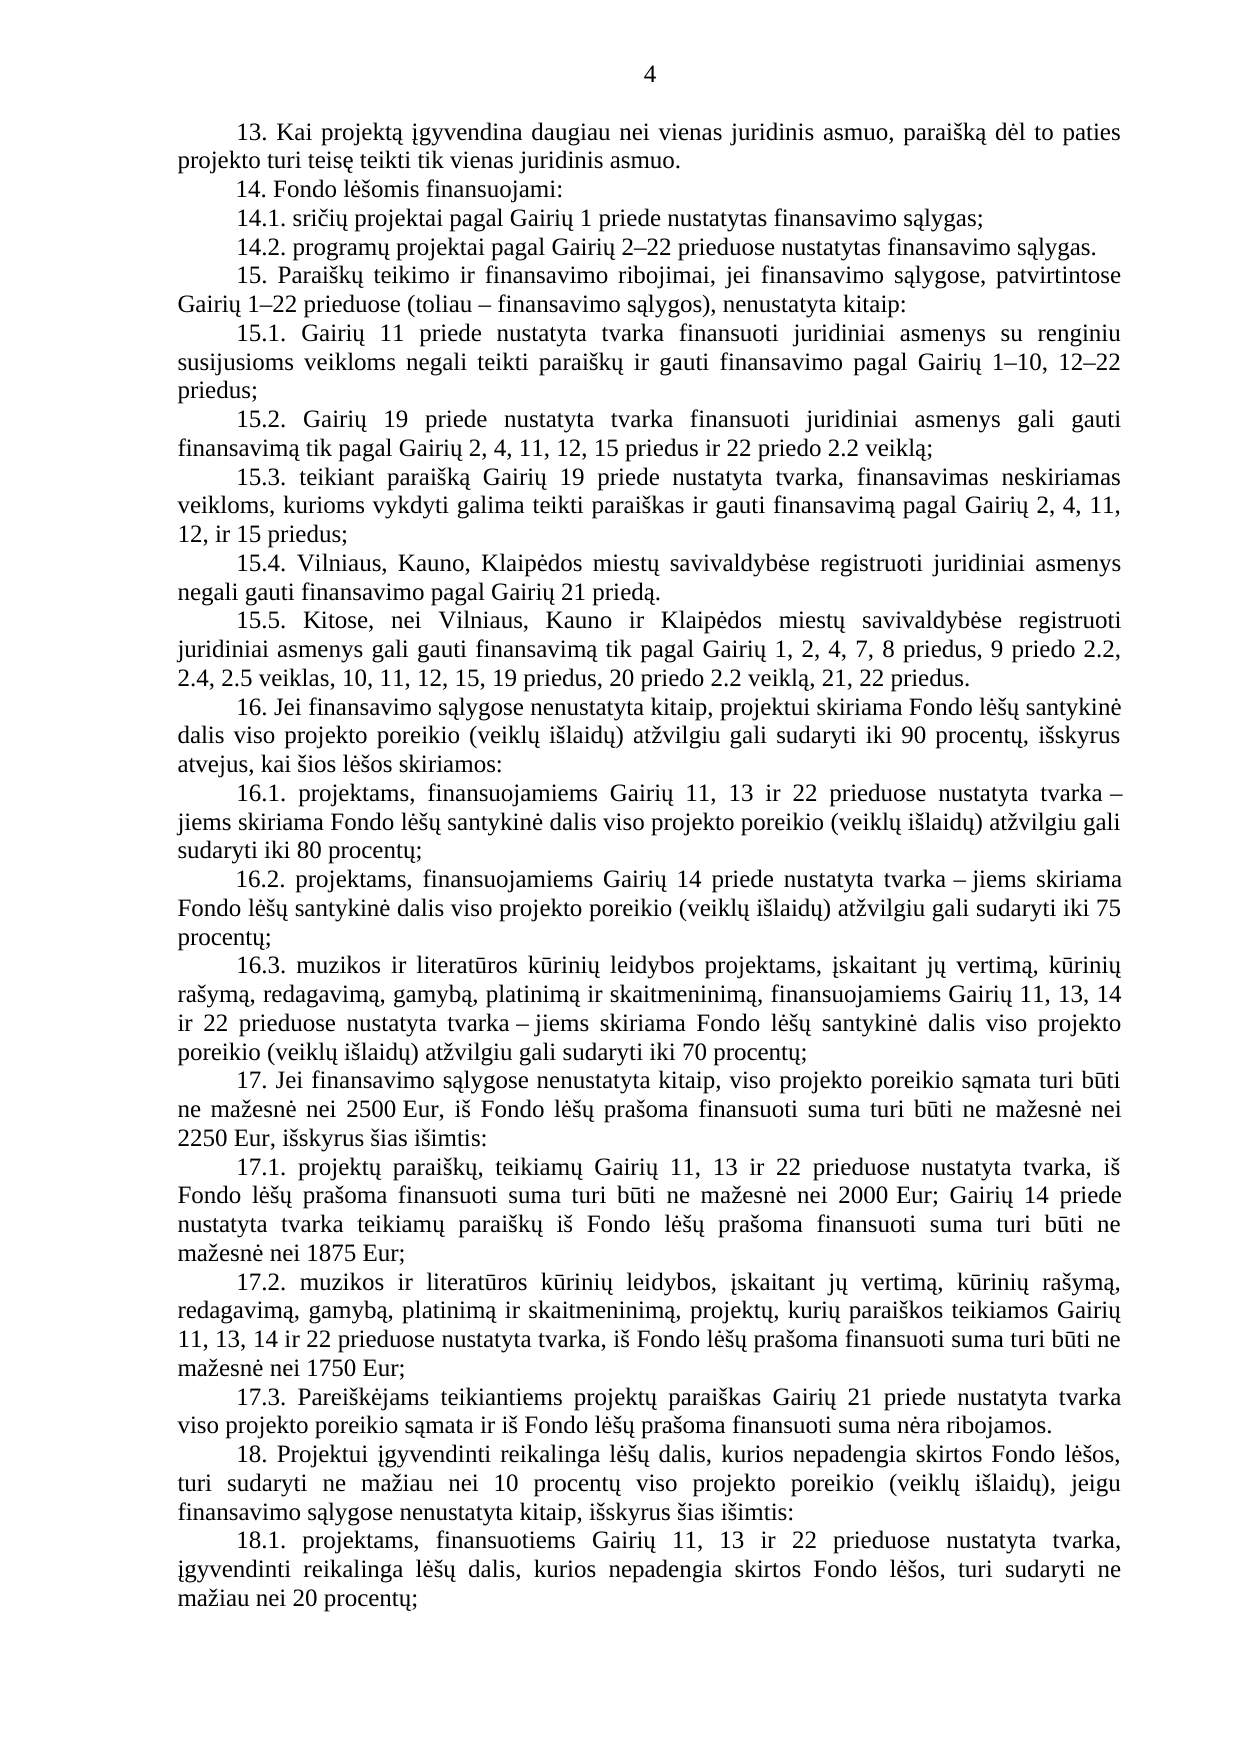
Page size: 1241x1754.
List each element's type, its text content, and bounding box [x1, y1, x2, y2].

text 16.3. muzikos ir literatūros kūrinių leidybos projektams, įskaitant jų vertimą, kūrinių rašymą, redagavimą, gamybą, platinimą ir skaitmeninimą, finansuojamiems Gairių 11, 13, 14 ir 22 prieduose nustatyta tvarka – jiems skiriama Fondo lėšų santykinė dalis viso projekto poreikio (veiklų išlaidų) atžvilgiu gali sudaryti iki 70 procentų; [177, 950, 1122, 1065]
text 16.2. projektams, finansuojamiems Gairių 14 priede nustatyta tvarka – jiems skiriama Fondo lėšų santykinė dalis viso projekto poreikio (veiklų išlaidų) atžvilgiu gali sudaryti iki 75 procentų; [177, 864, 1122, 950]
text 15. Paraiškų teikimo ir finansavimo ribojimai, jei finansavimo sąlygose, patvirtintose Gairių 1–22 prieduose (toliau – finansavimo sąlygos), nenustatyta kitaip: [177, 260, 1122, 318]
text 15.2. Gairių 19 priede nustatyta tvarka finansuoti juridiniai asmenys gali gauti finansavimą tik pagal Gairių 2, 4, 11, 12, 15 priedus ir 22 priedo 2.2 veiklą; [177, 404, 1122, 462]
text 18. Projektui įgyvendinti reikalinga lėšų dalis, kurios nepadengia skirtos Fondo lėšos, turi sudaryti ne mažiau nei 10 procentų viso projekto poreikio (veiklų išlaidų), jeigu finansavimo sąlygose nenustatyta kitaip, išskyrus šias išimtis: [177, 1439, 1122, 1525]
text 17.2. muzikos ir literatūros kūrinių leidybos, įskaitant jų vertimą, kūrinių rašymą, redagavimą, gamybą, platinimą ir skaitmeninimą, projektų, kurių paraiškos teikiamos Gairių 11, 13, 14 ir 22 prieduose nustatyta tvarka, iš Fondo lėšų prašoma finansuoti suma turi būti ne mažesnė nei 1750 Eur; [177, 1267, 1122, 1382]
text 13. Kai projektą įgyvendina daugiau nei vienas juridinis asmuo, paraišką dėl to paties projekto turi teisę teikti tik vienas juridinis asmuo. [177, 117, 1122, 174]
text 17.1. projektų paraiškų, teikiamų Gairių 11, 13 ir 22 prieduose nustatyta tvarka, iš Fondo lėšų prašoma finansuoti suma turi būti ne mažesnė nei 2000 Eur; Gairių 14 priede nustatyta tvarka teikiamų paraiškų iš Fondo lėšų prašoma finansuoti suma turi būti ne mažesnė nei 1875 Eur; [177, 1152, 1122, 1267]
text 15.3. teikiant paraišką Gairių 19 priede nustatyta tvarka, finansavimas neskiriamas veikloms, kurioms vykdyti galima teikti paraiškas ir gauti finansavimą pagal Gairių 2, 4, 11, 12, ir 15 priedus; [177, 462, 1122, 548]
text 15.5. Kitose, nei Vilniaus, Kauno ir Klaipėdos miestų savivaldybėse registruoti juridiniai asmenys gali gauti finansavimą tik pagal Gairių 1, 2, 4, 7, 8 priedus, 9 priedo 2.2, 2.4, 2.5 veiklas, 10, 11, 12, 15, 19 priedus, 20 priedo 2.2 veiklą, 21, 22 priedus. [177, 605, 1122, 692]
text 14. Fondo lėšomis finansuojami: [177, 174, 1122, 203]
text 16.1. projektams, finansuojamiems Gairių 11, 13 ir 22 prieduose nustatyta tvarka – jiems skiriama Fondo lėšų santykinė dalis viso projekto poreikio (veiklų išlaidų) atžvilgiu gali sudaryti iki 80 procentų; [177, 778, 1122, 864]
text 15.1. Gairių 11 priede nustatyta tvarka finansuoti juridiniai asmenys su renginiu susijusioms veikloms negali teikti paraiškų ir gauti finansavimo pagal Gairių 1–10, 12–22 priedus; [177, 318, 1122, 404]
text 17. Jei finansavimo sąlygose nenustatyta kitaip, viso projekto poreikio sąmata turi būti ne mažesnė nei 2500 Eur, iš Fondo lėšų prašoma finansuoti suma turi būti ne mažesnė nei 2250 Eur, išskyrus šias išimtis: [177, 1065, 1122, 1152]
text 14.2. programų projektai pagal Gairių 2–22 prieduose nustatytas finansavimo sąlygas. [177, 232, 1122, 260]
text 14.1. sričių projektai pagal Gairių 1 priede nustatytas finansavimo sąlygas; [177, 203, 1122, 232]
text 15.4. Vilniaus, Kauno, Klaipėdos miestų savivaldybėse registruoti juridiniai asmenys negali gauti finansavimo pagal Gairių 21 priedą. [177, 548, 1122, 605]
text 17.3. Pareiškėjams teikiantiems projektų paraiškas Gairių 21 priede nustatyta tvarka viso projekto poreikio sąmata ir iš Fondo lėšų prašoma finansuoti suma nėra ribojamos. [177, 1382, 1122, 1439]
text 18.1. projektams, finansuotiems Gairių 11, 13 ir 22 prieduose nustatyta tvarka, įgyvendinti reikalinga lėšų dalis, kurios nepadengia skirtos Fondo lėšos, turi sudaryti ne mažiau nei 20 procentų; [177, 1525, 1122, 1612]
text 16. Jei finansavimo sąlygose nenustatyta kitaip, projektui skiriama Fondo lėšų santykinė dalis viso projekto poreikio (veiklų išlaidų) atžvilgiu gali sudaryti iki 90 procentų, išskyrus atvejus, kai šios lėšos skiriamos: [177, 692, 1122, 778]
